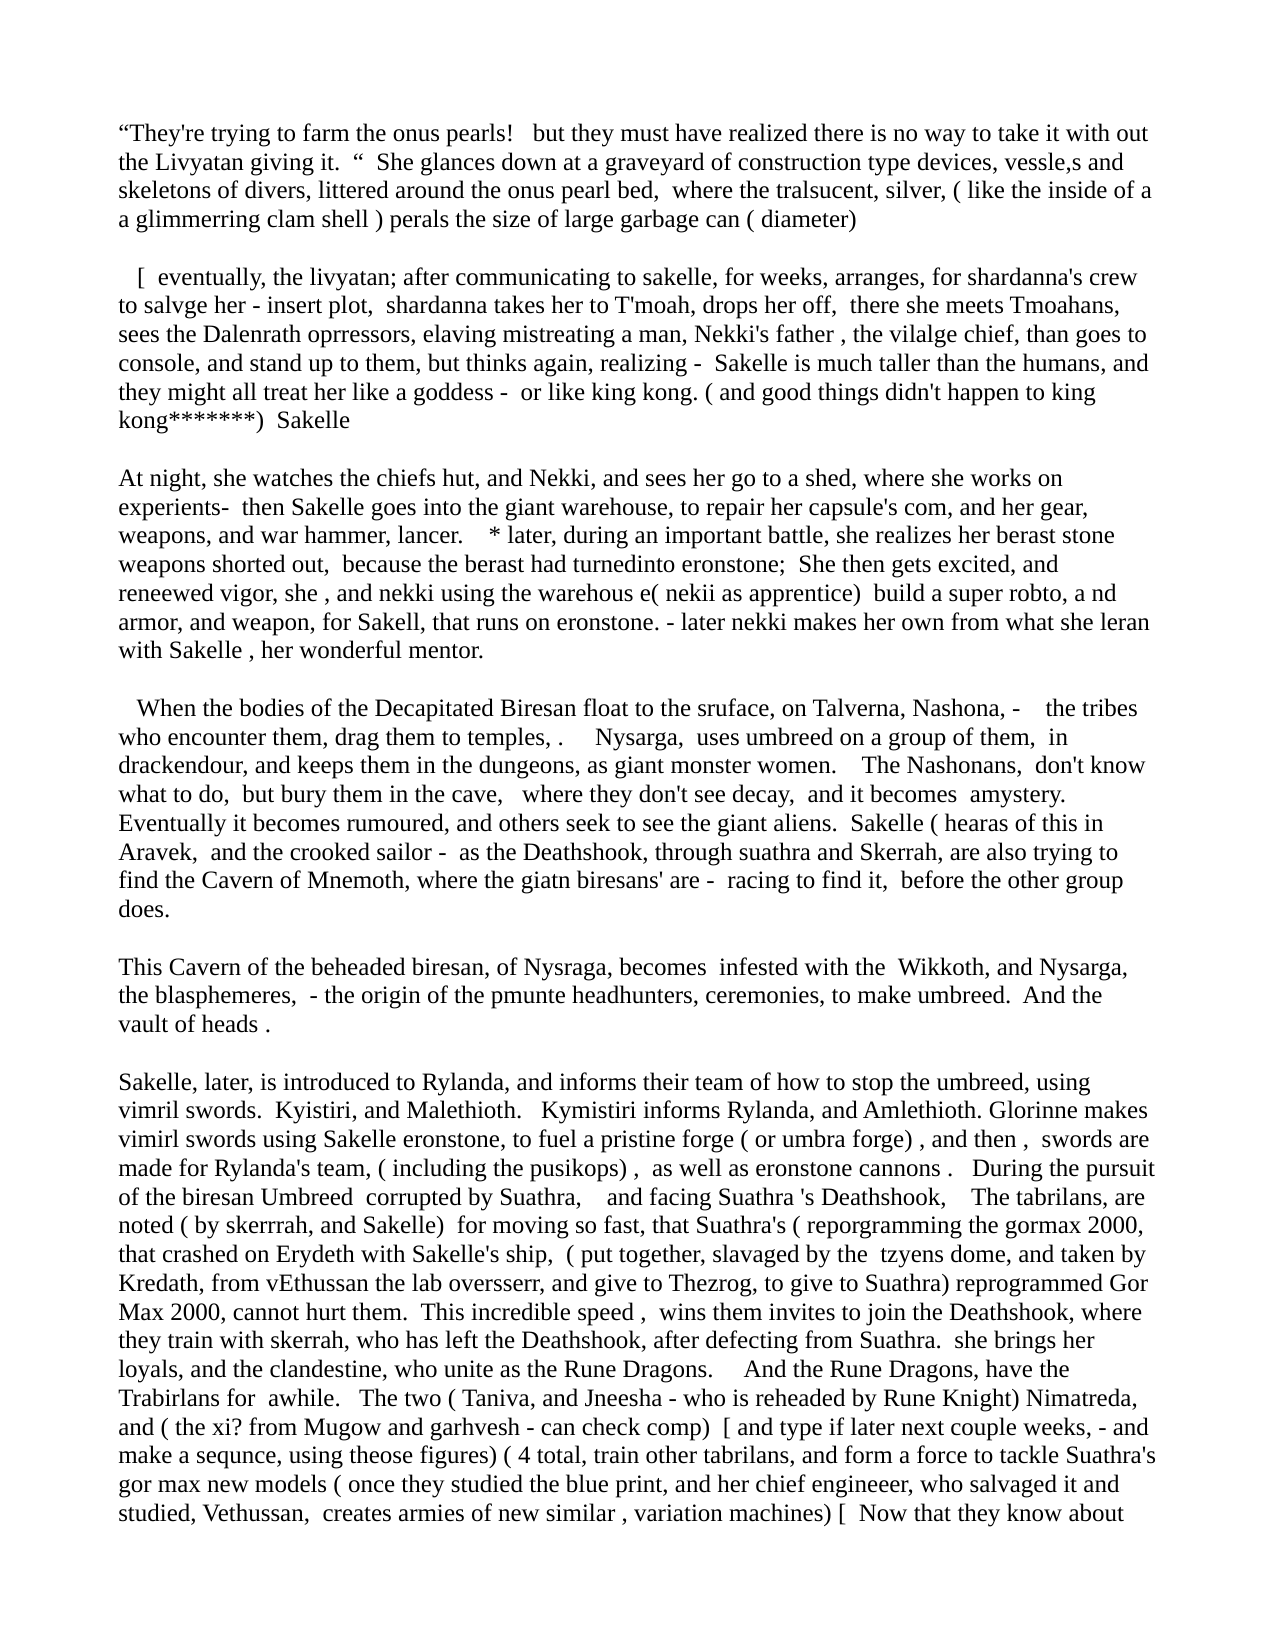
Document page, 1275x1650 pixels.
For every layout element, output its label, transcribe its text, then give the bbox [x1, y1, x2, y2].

text [ eventually, the livyatan; after communicating to sakelle, for weeks, arranges, for shardanna's crew to salvge her - insert plot, shardanna takes her to T'moah, drops her off, there she meets Tmoahans, sees the Dalenrath oprressors, elaving mistreating a man, Nekki's father , the vilalge chief, than goes to console, and stand up to them, but thinks again, realizing - Sakelle is much taller than the humans, and they might all treat her like a goddess - or like king kong. ( and good things didn't happen to king kong*******) Sakelle [118, 262, 1157, 434]
text “They're trying to farm the onus pearls! but they must have realized there is no way to take it with out the Livyatan giving it. “ She glances down at a graveyard of construction type devices, vessle,s and skeletons of divers, littered around the onus pearl bed, where the tralsucent, silver, ( like the inside of a a glimmerring clam shell ) perals the size of large garbage can ( diameter) [118, 118, 1157, 233]
text Sakelle, later, is introduced to Rylanda, and informs their team of how to stop the umbreed, using vimril swords. Kyistiri, and Malethioth. Kymistiri informs Rylanda, and Amlethioth. Glorinne makes vimirl swords using Sakelle eronstone, to fuel a pristine forge ( or umbra forge) , and then , swords are made for Rylanda's team, ( including the pusikops) , as well as eronstone cannons . During the pursuit of the biresan Umbreed corrupted by Suathra, and facing Suathra 's Deathshook, The tabrilans, are noted ( by skerrrah, and Sakelle) for moving so fast, that Suathra's ( reporgramming the gormax 2000, that crashed on Erydeth with Sakelle's ship, ( put together, slavaged by the tzyens dome, and taken by Kredath, from vEthussan the lab oversserr, and give to Thezrog, to give to Suathra) reprogrammed Gor Max 2000, cannot hurt them. This incredible speed , wins them invites to join the Deathshook, where they train with skerrah, who has left the Deathshook, after defecting from Suathra. she brings her loyals, and the clandestine, who unite as the Rune Dragons. And the Rune Dragons, have the Trabirlans for awhile. The two ( Taniva, and Jneesha - who is reheaded by Rune Knight) Nimatreda, and ( the xi? from Mugow and garhvesh - can check comp) [ and type if later next couple weeks, - and make a sequnce, using theose figures) ( 4 total, train other tabrilans, and form a force to tackle Suathra's gor max new models ( once they studied the blue print, and her chief engineeer, who salvaged it and studied, Vethussan, creates armies of new similar , variation machines) [ Now that they know about [118, 1067, 1157, 1527]
text This Cavern of the beheaded biresan, of Nysraga, becomes infested with the Wikkoth, and Nysarga, the blasphemeres, - the origin of the pmunte headhunters, ceremonies, to make umbreed. And the vault of heads . [118, 952, 1157, 1038]
text When the bodies of the Decapitated Biresan float to the sruface, on Talverna, Nashona, - the tribes who encounter them, drag them to temples, . Nysarga, uses umbreed on a group of them, in drackendour, and keeps them in the dungeons, as giant monster women. The Nashonans, don't know what to do, but bury them in the cave, where they don't see decay, and it becomes amystery. Eventually it becomes rumoured, and others seek to see the giant aliens. Sakelle ( hearas of this in Aravek, and the crooked sailor - as the Deathshook, through suathra and Skerrah, are also trying to find the Cavern of Mnemoth, where the giatn biresans' are - racing to find it, before the other group does. [118, 693, 1157, 923]
text At night, she watches the chiefs hut, and Nekki, and sees her go to a shed, where she works on experients- then Sakelle goes into the giant warehouse, to repair her capsule's com, and her gear, weapons, and war hammer, lancer. * later, during an important battle, she realizes her berast stone weapons shorted out, because the berast had turnedinto eronstone; She then gets excited, and reneewed vigor, she , and nekki using the warehous e( nekii as apprentice) build a super robto, a nd armor, and weapon, for Sakell, that runs on eronstone. - later nekki makes her own from what she leran with Sakelle , her wonderful mentor. [118, 463, 1157, 664]
